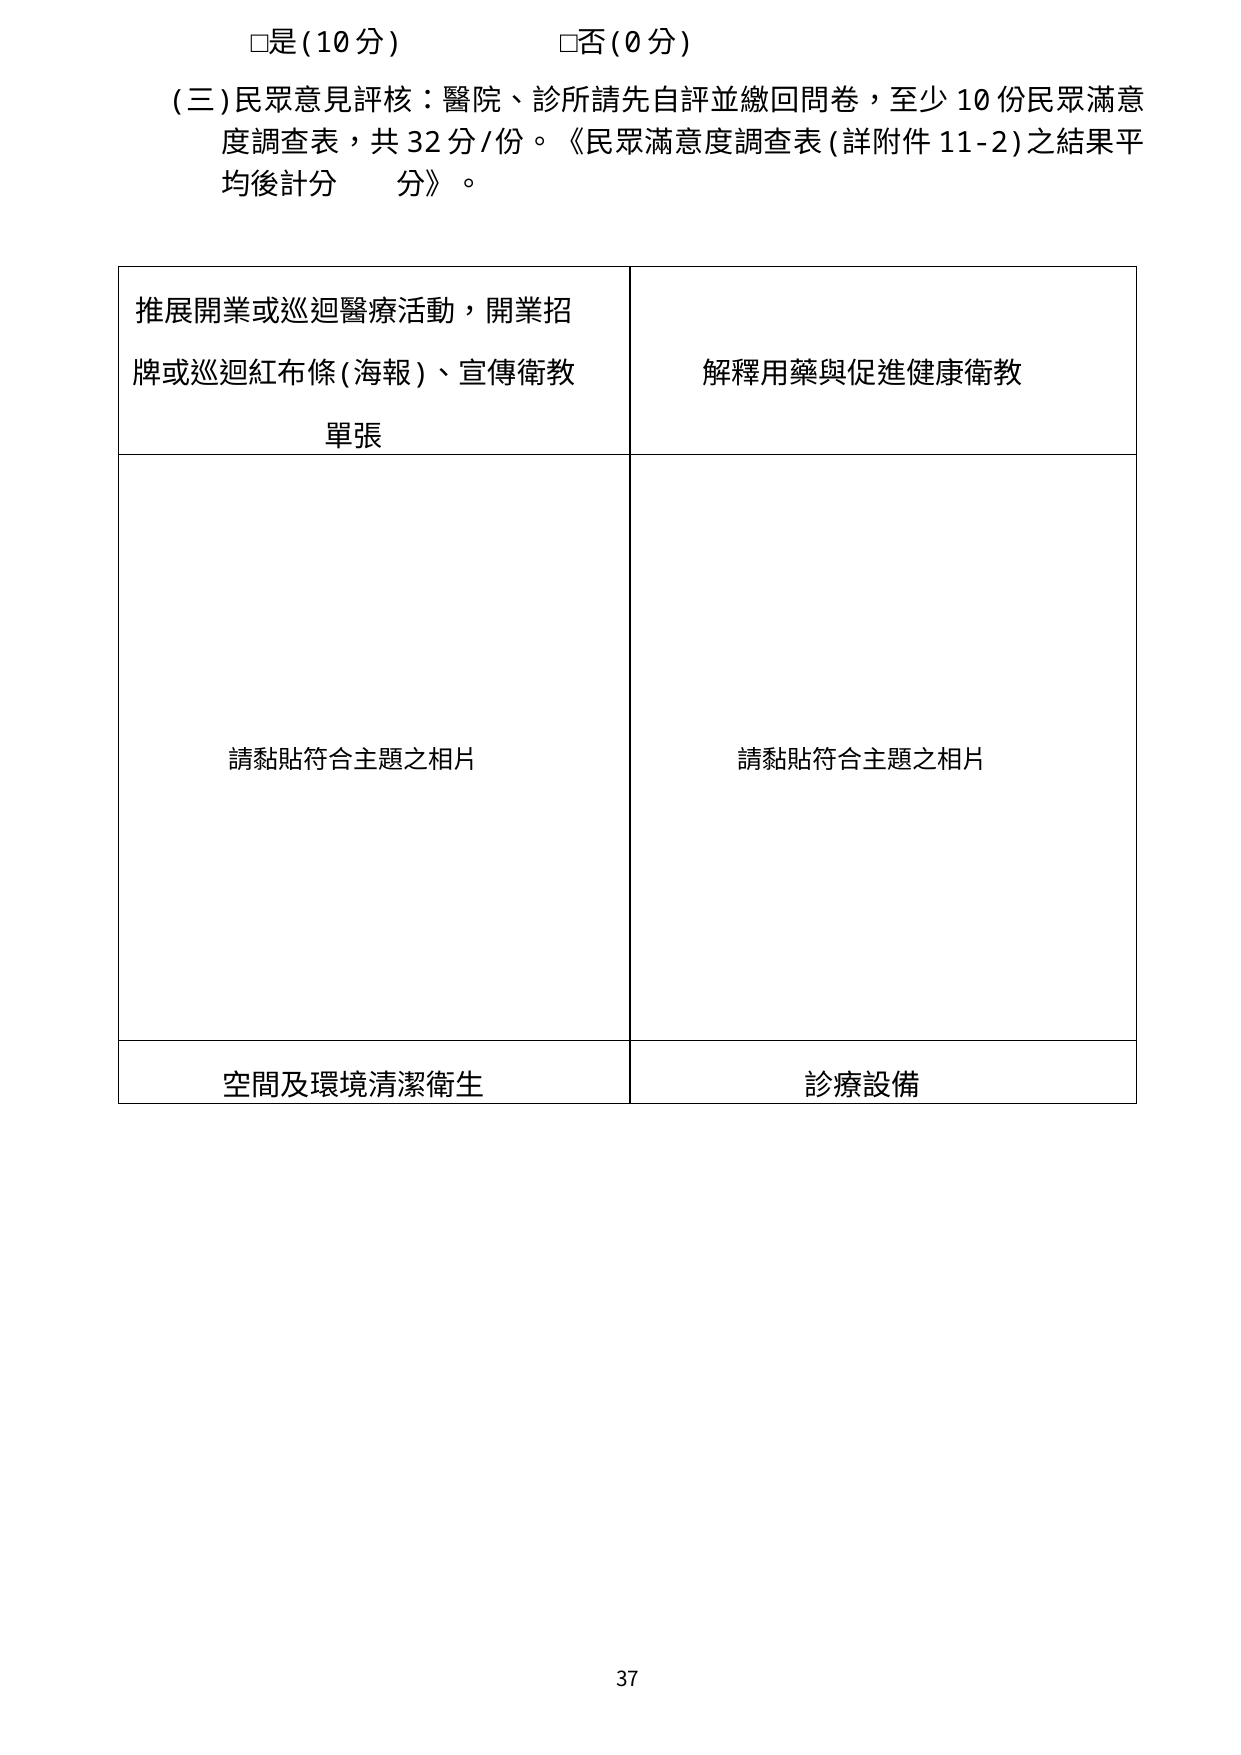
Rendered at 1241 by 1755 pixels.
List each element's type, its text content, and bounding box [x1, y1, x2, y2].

table_header 解釋用藥與促進健康衛教 [631, 267, 1136, 454]
text □是(10分) □否(0分) [251, 19, 1137, 61]
table_header 推展開業或巡迴醫療活動，開業招牌或巡迴紅布條(海報)、宣傳衛教單張 [119, 267, 629, 454]
table_cell 空間及環境清潔衛生 [119, 1041, 629, 1103]
table_cell 診療設備 [631, 1041, 1136, 1103]
text (三)民眾意見評核：醫院、診所請先自評並繳回問卷，至少10份民眾滿意度調查表，共32分/份。《民眾滿意度調查表(詳附件11-2)之結果平均後計分 分》。 [168, 76, 1145, 203]
table_cell 請黏貼符合主題之相片 [119, 455, 629, 1040]
table_cell 請黏貼符合主題之相片 [631, 455, 1136, 1040]
